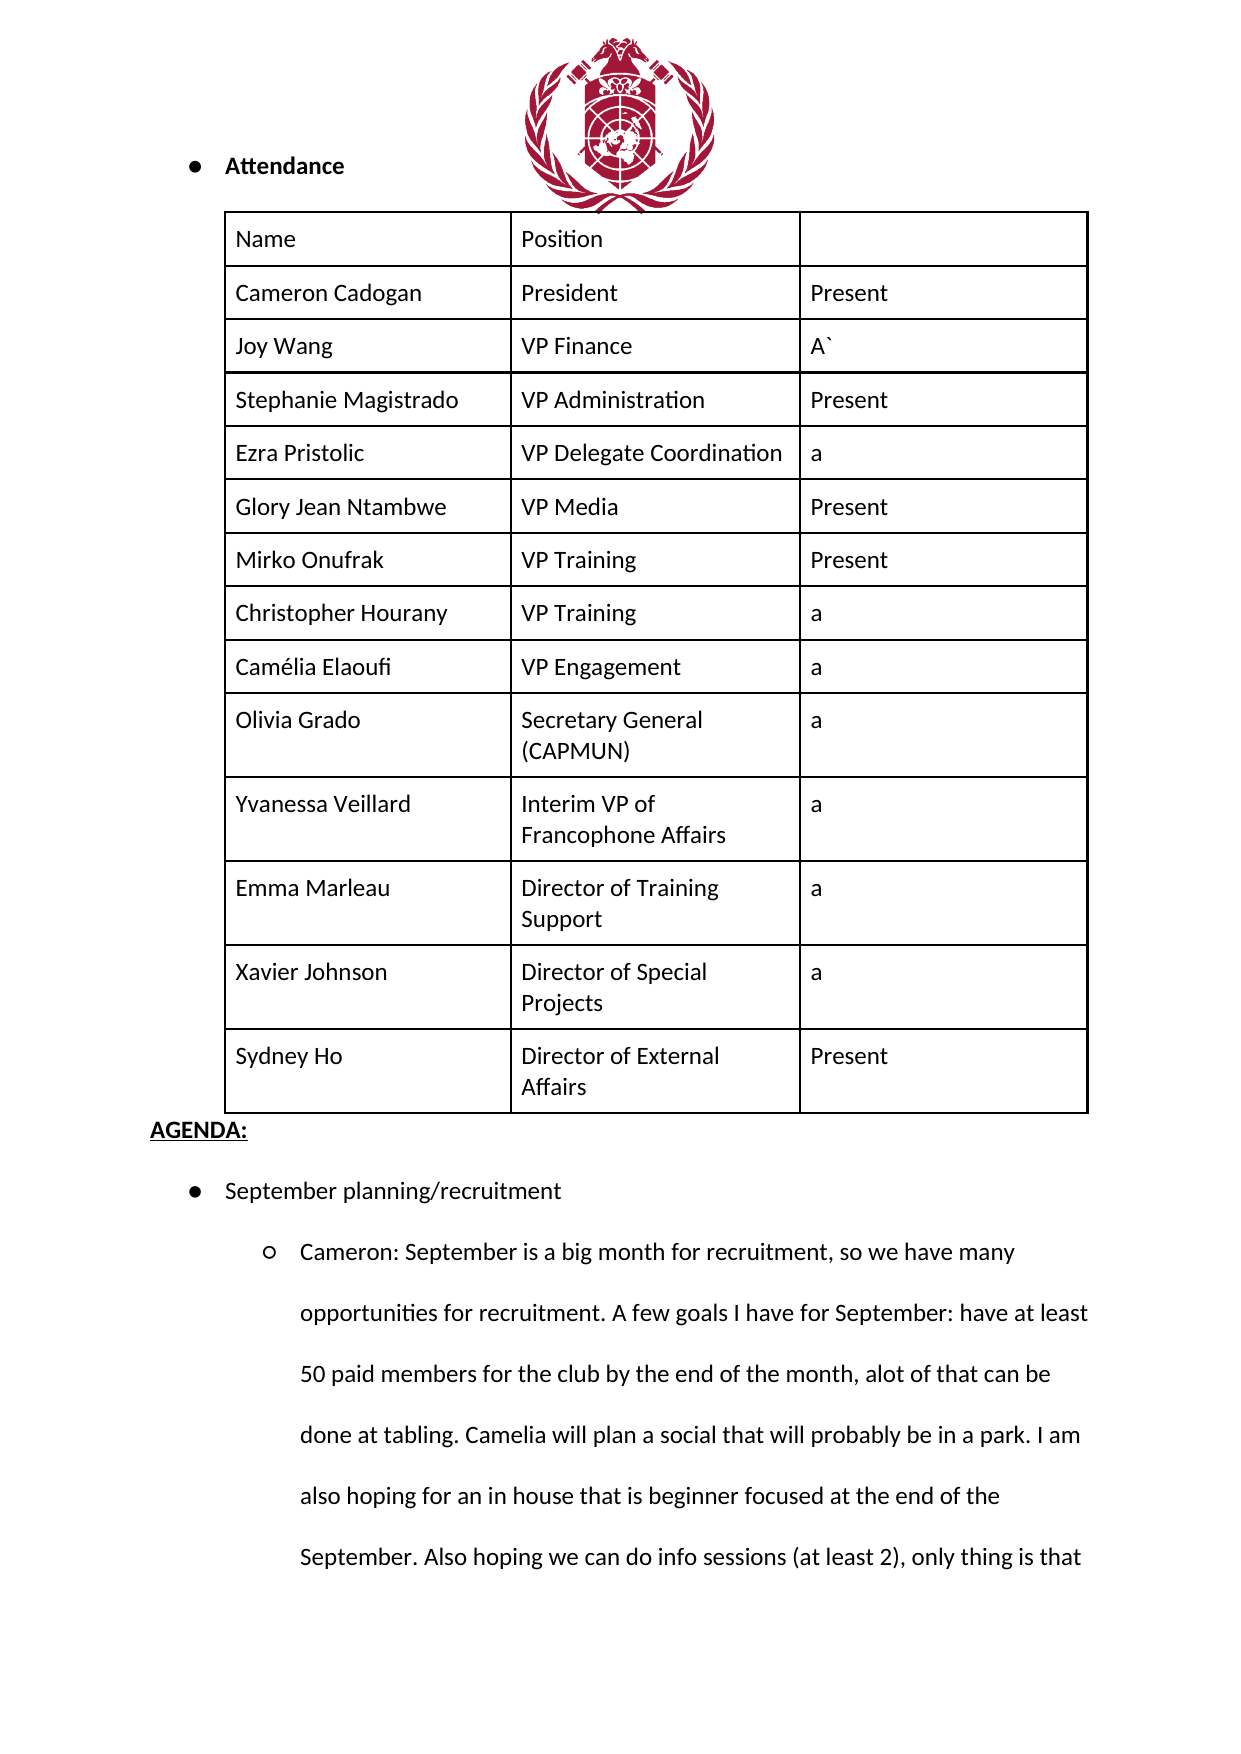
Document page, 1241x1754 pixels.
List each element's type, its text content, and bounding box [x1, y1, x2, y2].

table_cell VP Administration [512, 374, 799, 425]
table_cell Director of Training Support [512, 862, 799, 944]
table_cell Olivia Grado [226, 694, 510, 776]
table_cell a [801, 862, 1086, 944]
table_header Name [226, 213, 510, 264]
table_cell Mirko Onufrak [226, 534, 510, 585]
table_cell Present [801, 480, 1086, 532]
table_cell Interim VP of Francophone Affairs [512, 778, 799, 860]
table_header [801, 213, 1086, 264]
table_cell VP Media [512, 480, 799, 532]
text AGENDA: [150, 1114, 1090, 1144]
table_cell Present [801, 374, 1086, 425]
table_cell VP Training [512, 534, 799, 585]
table_cell President [512, 267, 799, 318]
table_cell Glory Jean Ntambwe [226, 480, 510, 532]
table_cell a [801, 587, 1086, 638]
picture [506, 181, 733, 211]
table_cell VP Engagement [512, 641, 799, 692]
table_cell a [801, 641, 1086, 692]
picture [506, 20, 733, 150]
list Attendance [187, 150, 1090, 181]
table_cell Joy Wang [226, 320, 510, 371]
table_cell Sydney Ho [226, 1030, 510, 1112]
table_cell Christopher Hourany [226, 587, 510, 638]
table_cell Secretary General (CAPMUN) [512, 694, 799, 776]
table_cell VP Finance [512, 320, 799, 371]
table_cell a [801, 946, 1086, 1028]
table_cell Present [801, 534, 1086, 585]
table_cell Xavier Johnson [226, 946, 510, 1028]
list Cameron: September is a big month for recruitment, so we have many opportunities for recruitment. A few goals I have for September: have at least 50 paid members for the club by the end of the month, alot of that can be done at tabling. Camelia will plan a social that will probably be in a park. I am also hoping for an in house that is beginner focused at the end of the September. Also hoping we can do info sessions (at least 2), only thing is that [262, 1236, 1090, 1572]
list September planning/recruitment [187, 1175, 1090, 1205]
table_cell a [801, 427, 1086, 478]
table_cell Stephanie Magistrado [226, 374, 510, 425]
table_cell VP Delegate Coordination [512, 427, 799, 478]
table_cell Present [801, 1030, 1086, 1112]
table_cell Present [801, 267, 1086, 318]
table_cell Ezra Pristolic [226, 427, 510, 478]
table_cell A` [801, 320, 1086, 371]
table_cell Emma Marleau [226, 862, 510, 944]
table_cell Director of External Affairs [512, 1030, 799, 1112]
table_cell a [801, 778, 1086, 860]
table_cell Yvanessa Veillard [226, 778, 510, 860]
table_cell VP Training [512, 587, 799, 638]
table_cell Director of Special Projects [512, 946, 799, 1028]
table_cell Cameron Cadogan [226, 267, 510, 318]
table_cell Camélia Elaoufi [226, 641, 510, 692]
table_header Position [512, 213, 799, 264]
table_cell a [801, 694, 1086, 776]
